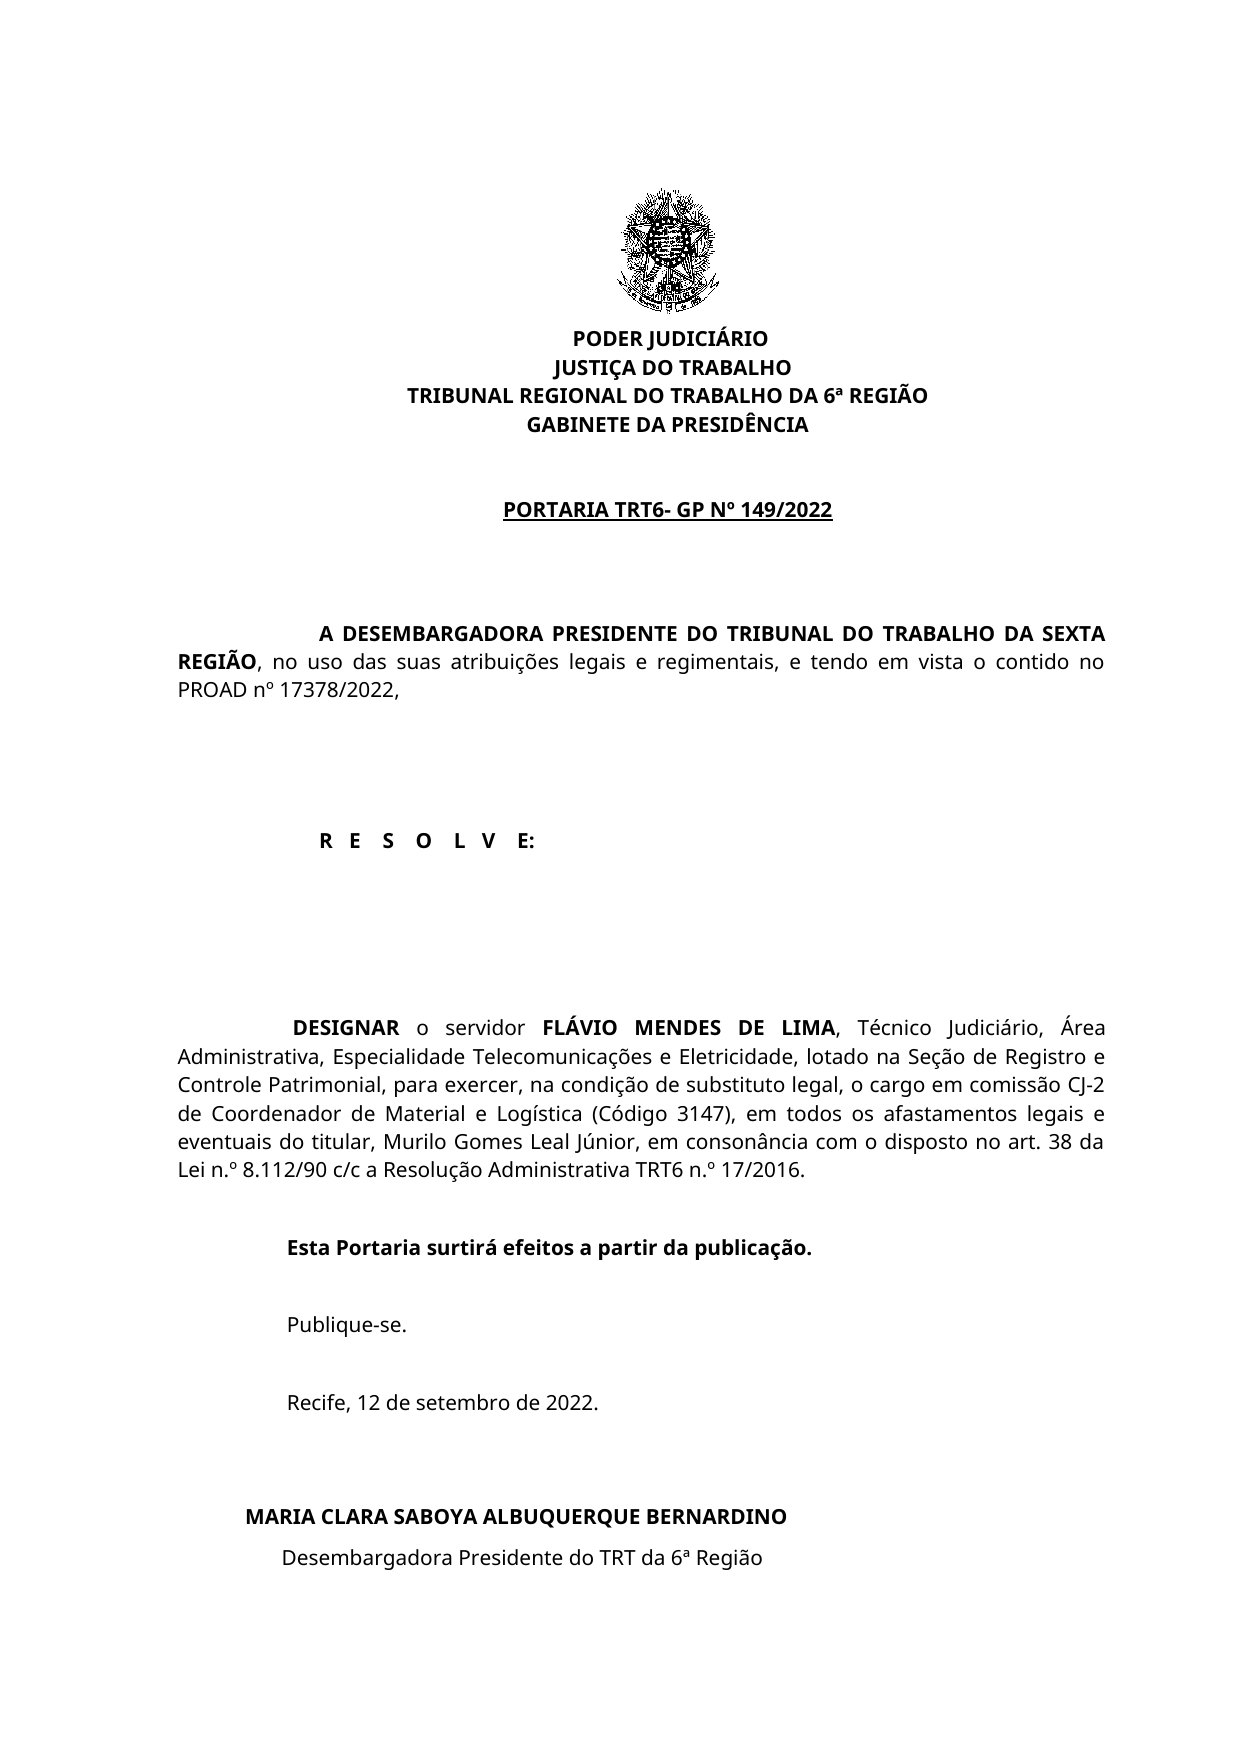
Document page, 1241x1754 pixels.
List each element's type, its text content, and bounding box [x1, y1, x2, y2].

text Esta Portaria surtirá efeitos a partir da publicação. [177, 1233, 1106, 1261]
text PORTARIA TRT6- GP Nº 149/2022 [177, 495, 1158, 524]
text GABINETE DA PRESIDÊNCIA [177, 410, 1158, 438]
text R E S O L V E: [177, 826, 1106, 854]
text Publique-se. [177, 1311, 1106, 1339]
text MARIA CLARA SABOYA ALBUQUERQUE BERNARDINO [177, 1502, 1106, 1531]
text JUSTIÇA DO TRABALHO [177, 353, 1158, 381]
text Desembargadora Presidente do TRT da 6ª Região [177, 1543, 1106, 1571]
text A DESEMBARGADORA PRESIDENTE DO TRIBUNAL DO TRABALHO DA SEXTA REGIÃO, no uso das suas atribuições legais e regimentais, e tendo em vista o contido no PROAD nº 17378/2022, [177, 619, 1106, 704]
text Recife, 12 de setembro de 2022. [177, 1388, 1106, 1416]
text TRIBUNAL REGIONAL DO TRABALHO DA 6ª REGIÃO [177, 381, 1158, 410]
text DESIGNAR o servidor FLÁVIO MENDES DE LIMA, Técnico Judiciário, Área Administrativa, Especialidade Telecomunicações e Eletricidade, lotado na Seção de Registro e Controle Patrimonial, para exercer, na condição de substituto legal, o cargo em comissão CJ-2 de Coordenador de Material e Logística (Código 3147), em todos os afastamentos legais e eventuais do titular, Murilo Gomes Leal Júnior, em consonância com o disposto no art. 38 da Lei n.º 8.112/90 c/c a Resolução Administrativa TRT6 n.º 17/2016. [177, 1013, 1106, 1184]
text PODER JUDICIÁRIO [177, 324, 1158, 353]
